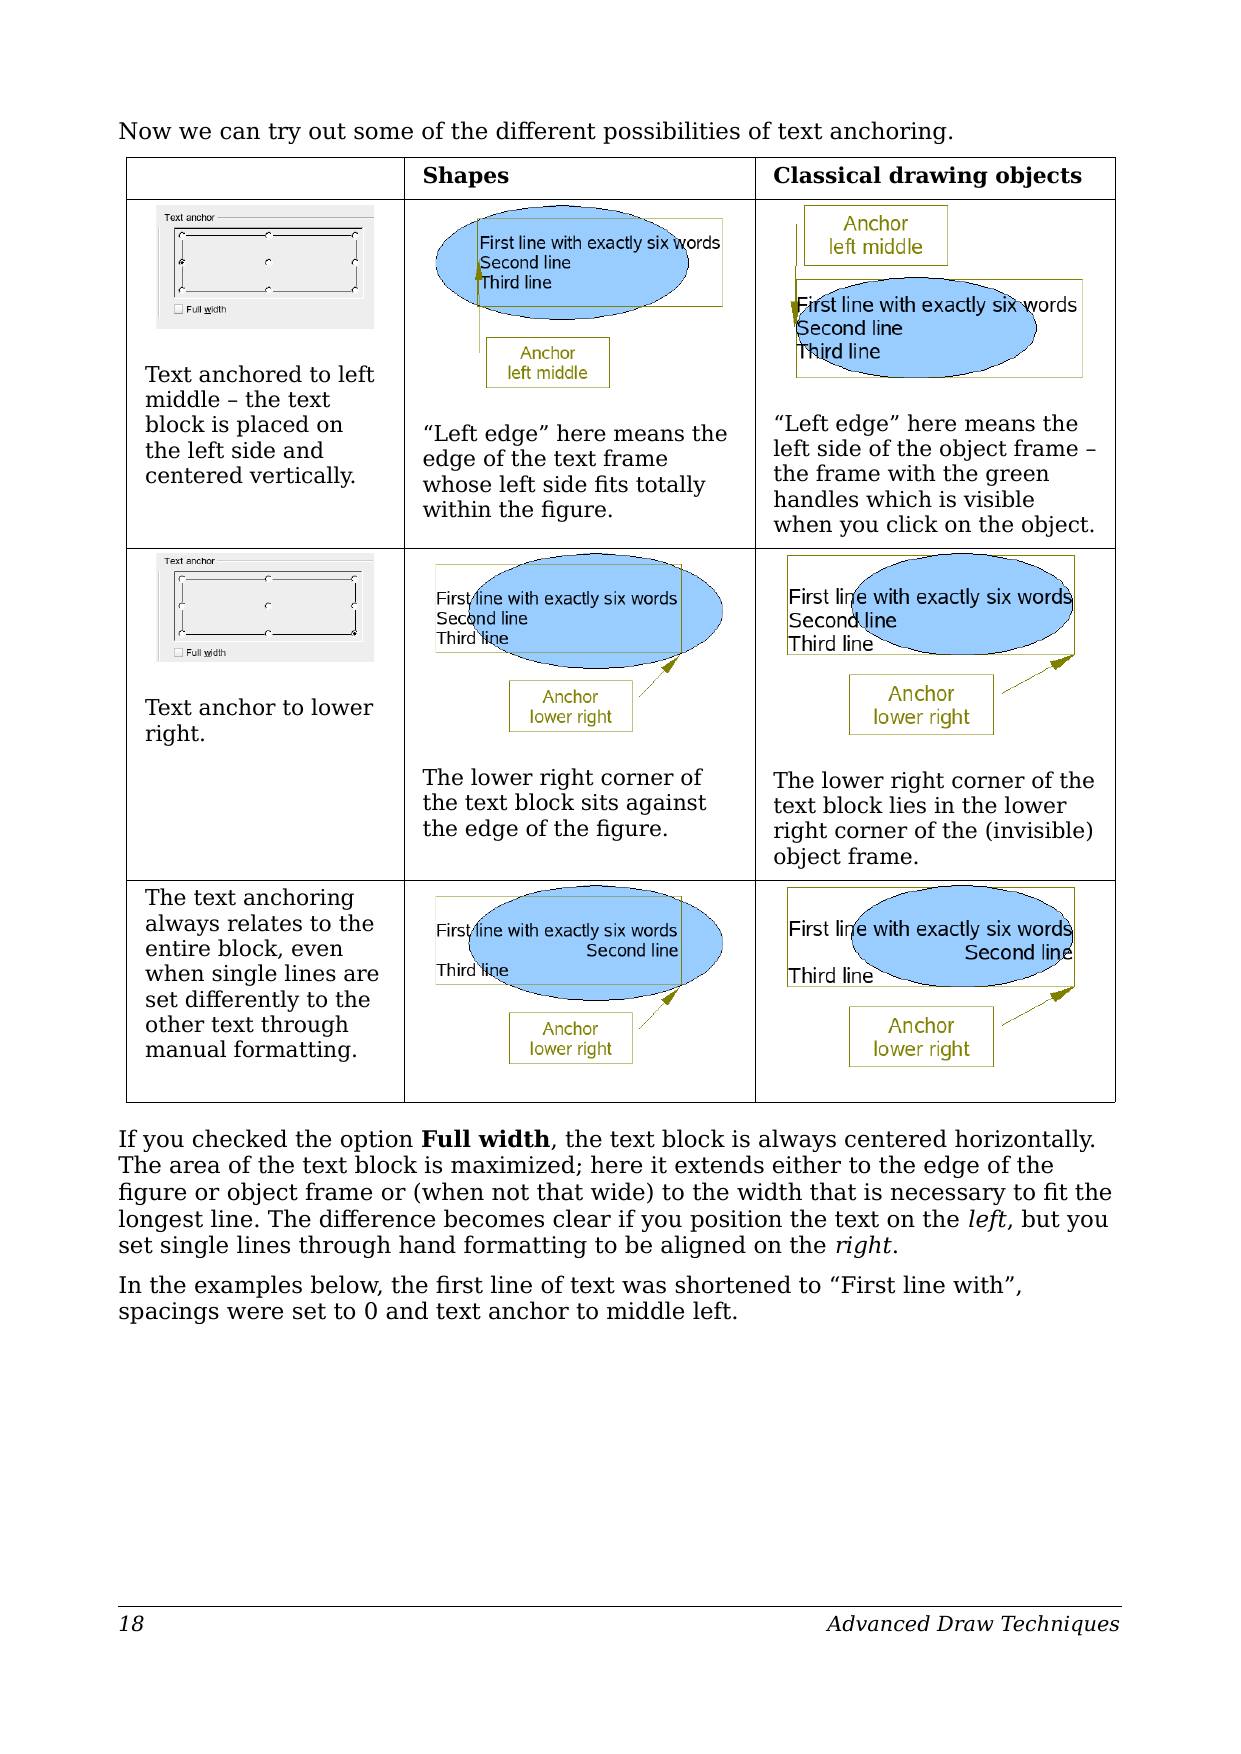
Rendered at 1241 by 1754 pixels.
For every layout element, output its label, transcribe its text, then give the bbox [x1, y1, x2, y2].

text In the examples below, the first line of text was shortened to “First line with”, spacings were set to 0 and text anchor to middle left. [118, 1272, 1122, 1325]
table_cell “Left edge” here means the left side of the object frame – the frame with the green handles which is visible when you click on the object. [756, 200, 1115, 547]
table_cell [405, 1064, 755, 1102]
text Now we can try out some of the different possibilities of text anchoring. [118, 118, 1122, 145]
table_cell Text anchored to left middle – the text block is placed on the left side and centered vertically. [127, 200, 404, 547]
picture [787, 553, 1083, 735]
table_cell [756, 554, 787, 734]
table_cell [405, 881, 755, 1063]
table_cell [1083, 554, 1115, 734]
table_header Classical drawing objects [756, 158, 1115, 199]
picture [156, 553, 375, 662]
table_cell [756, 881, 1115, 1102]
table_cell The text anchoring always relates to the entire block, even when single lines are set differently to the other text through manual formatting. [127, 881, 404, 1102]
picture [435, 205, 723, 388]
picture [787, 205, 1083, 378]
table_cell The lower right corner of the text block lies in the lower right corner of the (invisible) object frame. [756, 735, 1115, 879]
table_cell The lower right corner of the text block sits against the edge of the figure. [405, 554, 755, 879]
table_cell “Left edge” here means the edge of the text frame whose left side fits totally within the figure. [405, 200, 755, 547]
table_header [127, 158, 404, 199]
picture [435, 553, 723, 732]
picture [435, 885, 723, 1064]
text If you checked the option Full width, the text block is always centered horizontally. The area of the text block is maximized; here it extends either to the edge of the figure or object frame or (when not that wide) to the width that is necessary to fit the longest line. The difference becomes clear if you position the text on the left, but you set single lines through hand formatting to be aligned on the right. [118, 1126, 1122, 1259]
table_header Shapes [405, 158, 755, 199]
table_cell [127, 549, 404, 553]
picture [156, 205, 375, 329]
table_cell Text anchor to lower right. [127, 554, 404, 879]
picture [787, 885, 1083, 1067]
